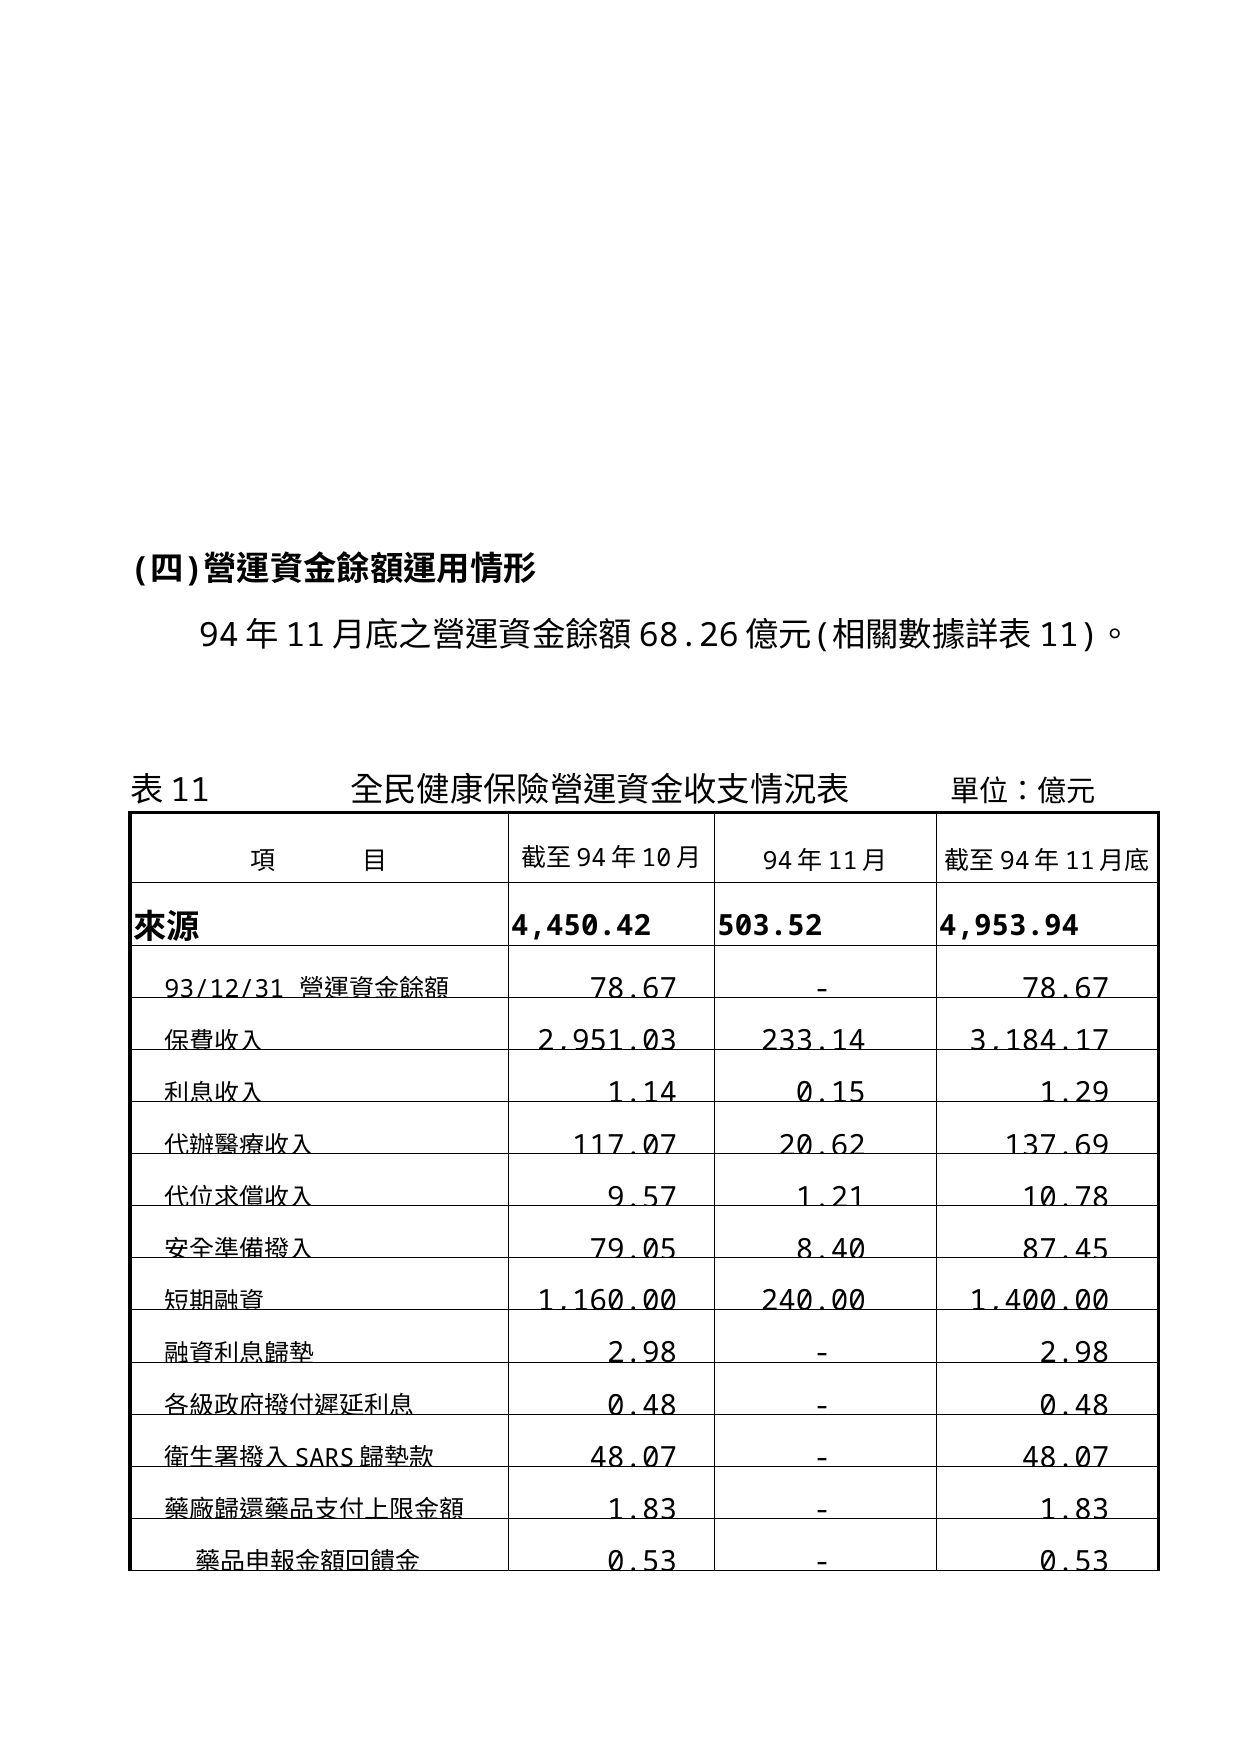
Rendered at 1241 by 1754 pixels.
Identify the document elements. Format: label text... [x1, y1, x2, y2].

table_cell 79.05 [509, 1206, 714, 1257]
table_cell 503.52 [715, 883, 936, 945]
table_header 94年11月 [715, 814, 936, 882]
table_cell 1.14 [509, 1050, 714, 1101]
table_cell 87.45 [937, 1206, 1157, 1257]
table_cell 0.53 [937, 1519, 1157, 1570]
table_cell 來源 [132, 883, 508, 945]
table_cell 1.83 [937, 1467, 1157, 1518]
table_cell 2.98 [937, 1310, 1157, 1361]
table_cell 安全準備撥入 [132, 1206, 508, 1257]
table_header 截至94年11月底 [937, 814, 1157, 882]
table_cell 117.07 [509, 1102, 714, 1153]
table_cell - [715, 1467, 936, 1518]
table_cell 2.98 [509, 1310, 714, 1361]
table_cell 48.07 [937, 1415, 1157, 1466]
table_cell 233.14 [715, 998, 936, 1049]
table_cell 融資利息歸墊 [132, 1310, 508, 1361]
table_cell 3,184.17 [937, 998, 1157, 1049]
table_cell 衛生署撥入SARS歸墊款 [132, 1415, 508, 1466]
table_cell 10.78 [937, 1154, 1157, 1205]
table_cell 4,450.42 [509, 883, 714, 945]
table_cell 8.40 [715, 1206, 936, 1257]
table_cell 藥品申報金額回饋金 [132, 1519, 508, 1570]
table_cell - [715, 1415, 936, 1466]
table_cell 2,951.03 [509, 998, 714, 1049]
table_cell 93/12/31 營運資金餘額 [132, 946, 508, 997]
table_header 項 目 [132, 814, 508, 882]
table_cell 藥廠歸還藥品支付上限金額 [132, 1467, 508, 1518]
table_cell - [715, 1519, 936, 1570]
table_cell 1.83 [509, 1467, 714, 1518]
table_cell 代位求償收入 [132, 1154, 508, 1205]
table_cell 1.29 [937, 1050, 1157, 1101]
table_cell 137.69 [937, 1102, 1157, 1153]
text 94年11月底之營運資金餘額68.26億元(相關數據詳表11)。 [198, 591, 1194, 653]
table_cell 0.53 [509, 1519, 714, 1570]
table_cell 1,400.00 [937, 1258, 1157, 1309]
table_cell 48.07 [509, 1415, 714, 1466]
table_cell 78.67 [509, 946, 714, 997]
table_cell 9.57 [509, 1154, 714, 1205]
table_cell 利息收入 [132, 1050, 508, 1101]
table_cell 1,160.00 [509, 1258, 714, 1309]
table_cell 各級政府撥付遲延利息 [132, 1363, 508, 1413]
table_cell - [715, 946, 936, 997]
table_cell - [715, 1310, 936, 1361]
table_cell 0.15 [715, 1050, 936, 1101]
table_cell 240.00 [715, 1258, 936, 1309]
table_cell 代辦醫療收入 [132, 1102, 508, 1153]
table_cell 短期融資 [132, 1258, 508, 1309]
table_cell 20.62 [715, 1102, 936, 1153]
text (四)營運資金餘額運用情形 [130, 542, 1144, 591]
table_cell 保費收入 [132, 998, 508, 1049]
table_cell 0.48 [509, 1363, 714, 1413]
table_cell 4,953.94 [937, 883, 1157, 945]
text 表11 全民健康保險營運資金收支情況表 單位：億元 [130, 762, 1144, 811]
table_cell - [715, 1363, 936, 1413]
table_cell 78.67 [937, 946, 1157, 997]
table_header 截至94年10月底 [509, 814, 714, 882]
table_cell 0.48 [937, 1363, 1157, 1413]
table_cell 1.21 [715, 1154, 936, 1205]
